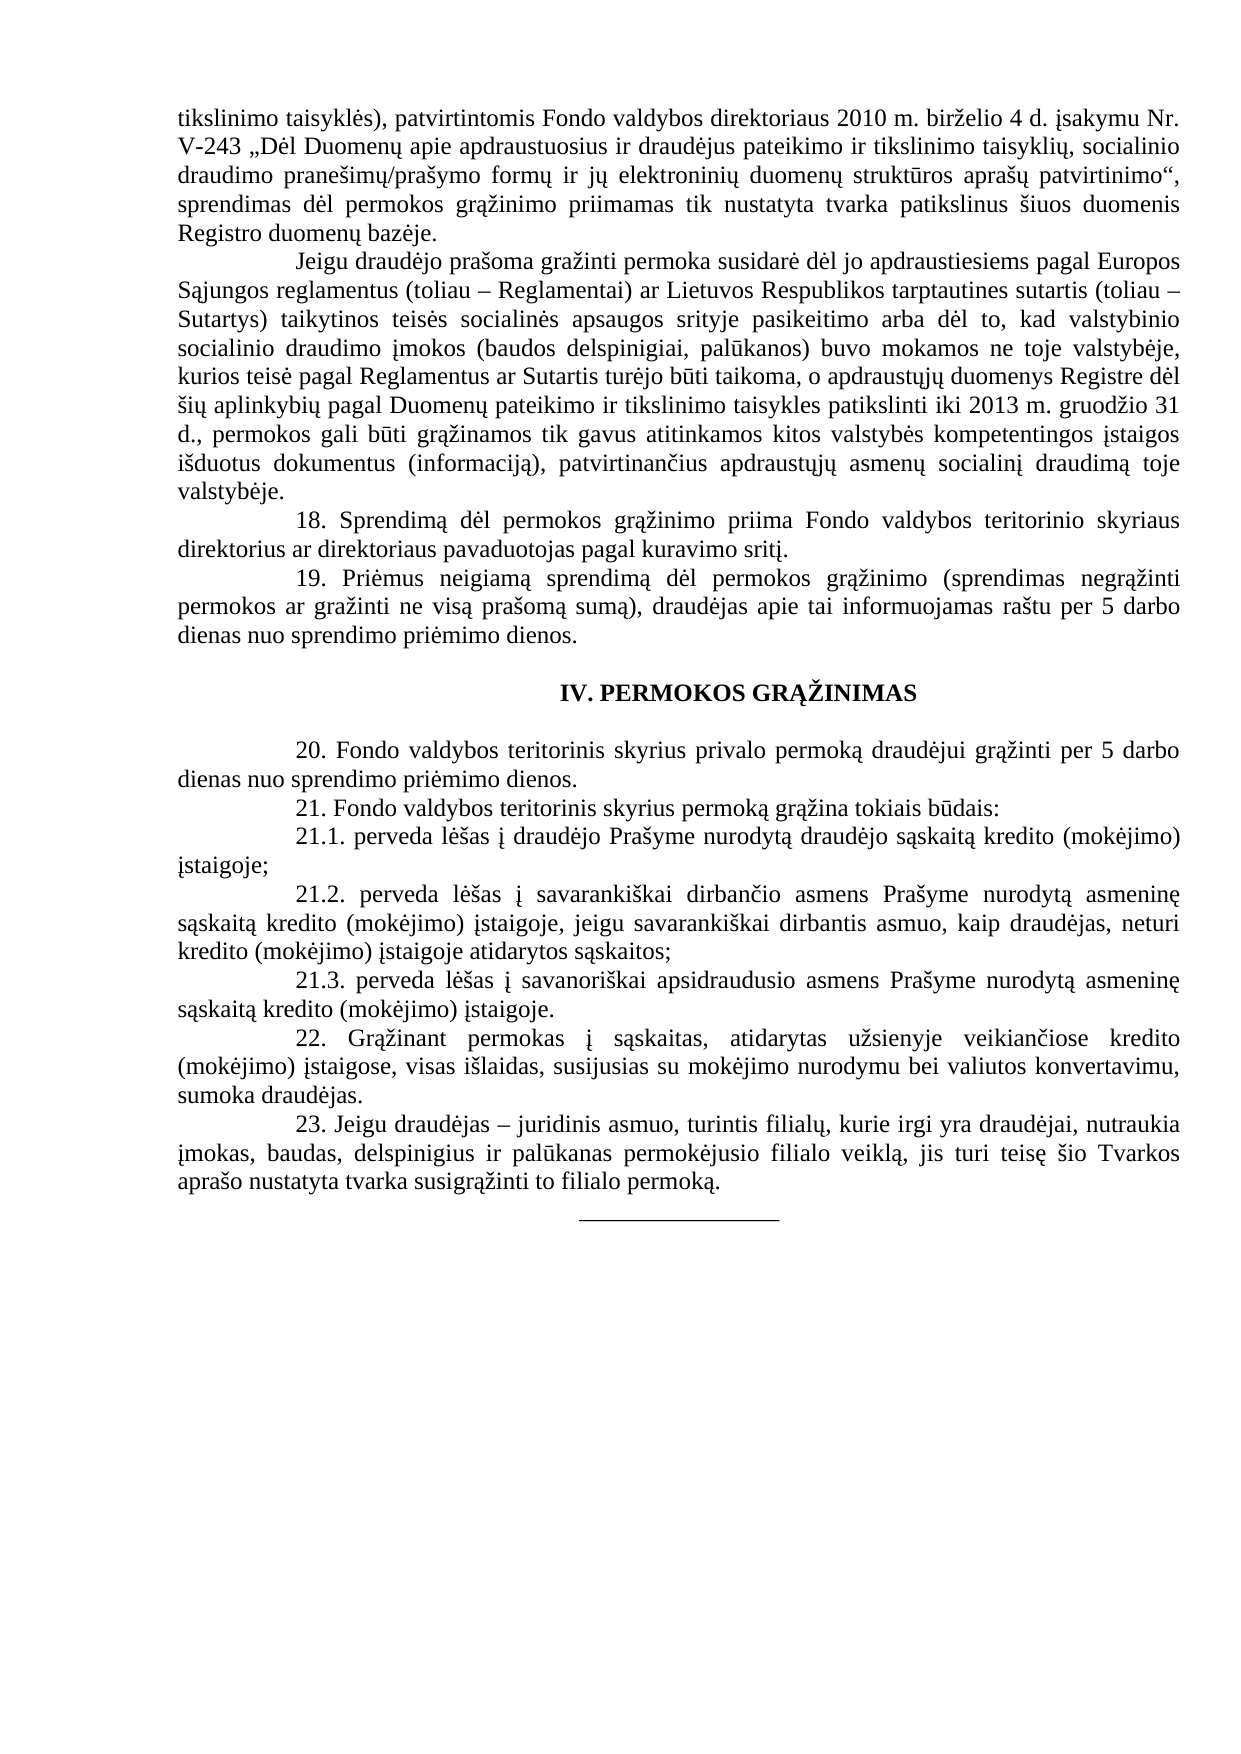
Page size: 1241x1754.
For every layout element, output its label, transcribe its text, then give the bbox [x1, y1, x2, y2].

text 18. Sprendimą dėl permokos grąžinimo priima Fondo valdybos teritorinio skyriaus direktorius ar direktoriaus pavaduotojas pagal kuravimo sritį. [177, 505, 1181, 563]
text 21.3. perveda lėšas į savanoriškai apsidraudusio asmens Prašyme nurodytą asmeninę sąskaitą kredito (mokėjimo) įstaigoje. [177, 965, 1181, 1023]
text 19. Priėmus neigiamą sprendimą dėl permokos grąžinimo (sprendimas negrąžinti permokos ar gražinti ne visą prašomą sumą), draudėjas apie tai informuojamas raštu per 5 darbo dienas nuo sprendimo priėmimo dienos. [177, 563, 1181, 649]
text tikslinimo taisyklės), patvirtintomis Fondo valdybos direktoriaus 2010 m. birželio 4 d. įsakymu Nr. V-243 „Dėl Duomenų apie apdraustuosius ir draudėjus pateikimo ir tikslinimo taisyklių, socialinio draudimo pranešimų/prašymo formų ir jų elektroninių duomenų struktūros aprašų patvirtinimo“, sprendimas dėl permokos grąžinimo priimamas tik nustatyta tvarka patikslinus šiuos duomenis Registro duomenų bazėje. [177, 103, 1181, 246]
text 20. Fondo valdybos teritorinis skyrius privalo permoką draudėjui grąžinti per 5 darbo dienas nuo sprendimo priėmimo dienos. [177, 735, 1181, 793]
text 23. Jeigu draudėjas – juridinis asmuo, turintis filialų, kurie irgi yra draudėjai, nutraukia įmokas, baudas, delspinigius ir palūkanas permokėjusio filialo veiklą, jis turi teisę šio Tvarkos aprašo nustatyta tvarka susigrąžinti to filialo permoką. [177, 1109, 1181, 1195]
text ________________ [177, 1195, 1181, 1224]
text 21. Fondo valdybos teritorinis skyrius permoką grąžina tokiais būdais: [177, 793, 1181, 821]
text IV. PERMOKOS GRĄŽINIMAS [177, 678, 1181, 706]
text 22. Grąžinant permokas į sąskaitas, atidarytas užsienyje veikiančiose kredito (mokėjimo) įstaigose, visas išlaidas, susijusias su mokėjimo nurodymu bei valiutos konvertavimu, sumoka draudėjas. [177, 1023, 1181, 1109]
text 21.2. perveda lėšas į savarankiškai dirbančio asmens Prašyme nurodytą asmeninę sąskaitą kredito (mokėjimo) įstaigoje, jeigu savarankiškai dirbantis asmuo, kaip draudėjas, neturi kredito (mokėjimo) įstaigoje atidarytos sąskaitos; [177, 879, 1181, 965]
text Jeigu draudėjo prašoma gražinti permoka susidarė dėl jo apdraustiesiems pagal Europos Sąjungos reglamentus (toliau – Reglamentai) ar Lietuvos Respublikos tarptautines sutartis (toliau – Sutartys) taikytinos teisės socialinės apsaugos srityje pasikeitimo arba dėl to, kad valstybinio socialinio draudimo įmokos (baudos delspinigiai, palūkanos) buvo mokamos ne toje valstybėje, kurios teisė pagal Reglamentus ar Sutartis turėjo būti taikoma, o apdraustųjų duomenys Registre dėl šių aplinkybių pagal Duomenų pateikimo ir tikslinimo taisykles patikslinti iki 2013 m. gruodžio 31 d., permokos gali būti grąžinamos tik gavus atitinkamos kitos valstybės kompetentingos įstaigos išduotus dokumentus (informaciją), patvirtinančius apdraustųjų asmenų socialinį draudimą toje valstybėje. [177, 246, 1181, 505]
text 21.1. perveda lėšas į draudėjo Prašyme nurodytą draudėjo sąskaitą kredito (mokėjimo) įstaigoje; [177, 821, 1181, 879]
